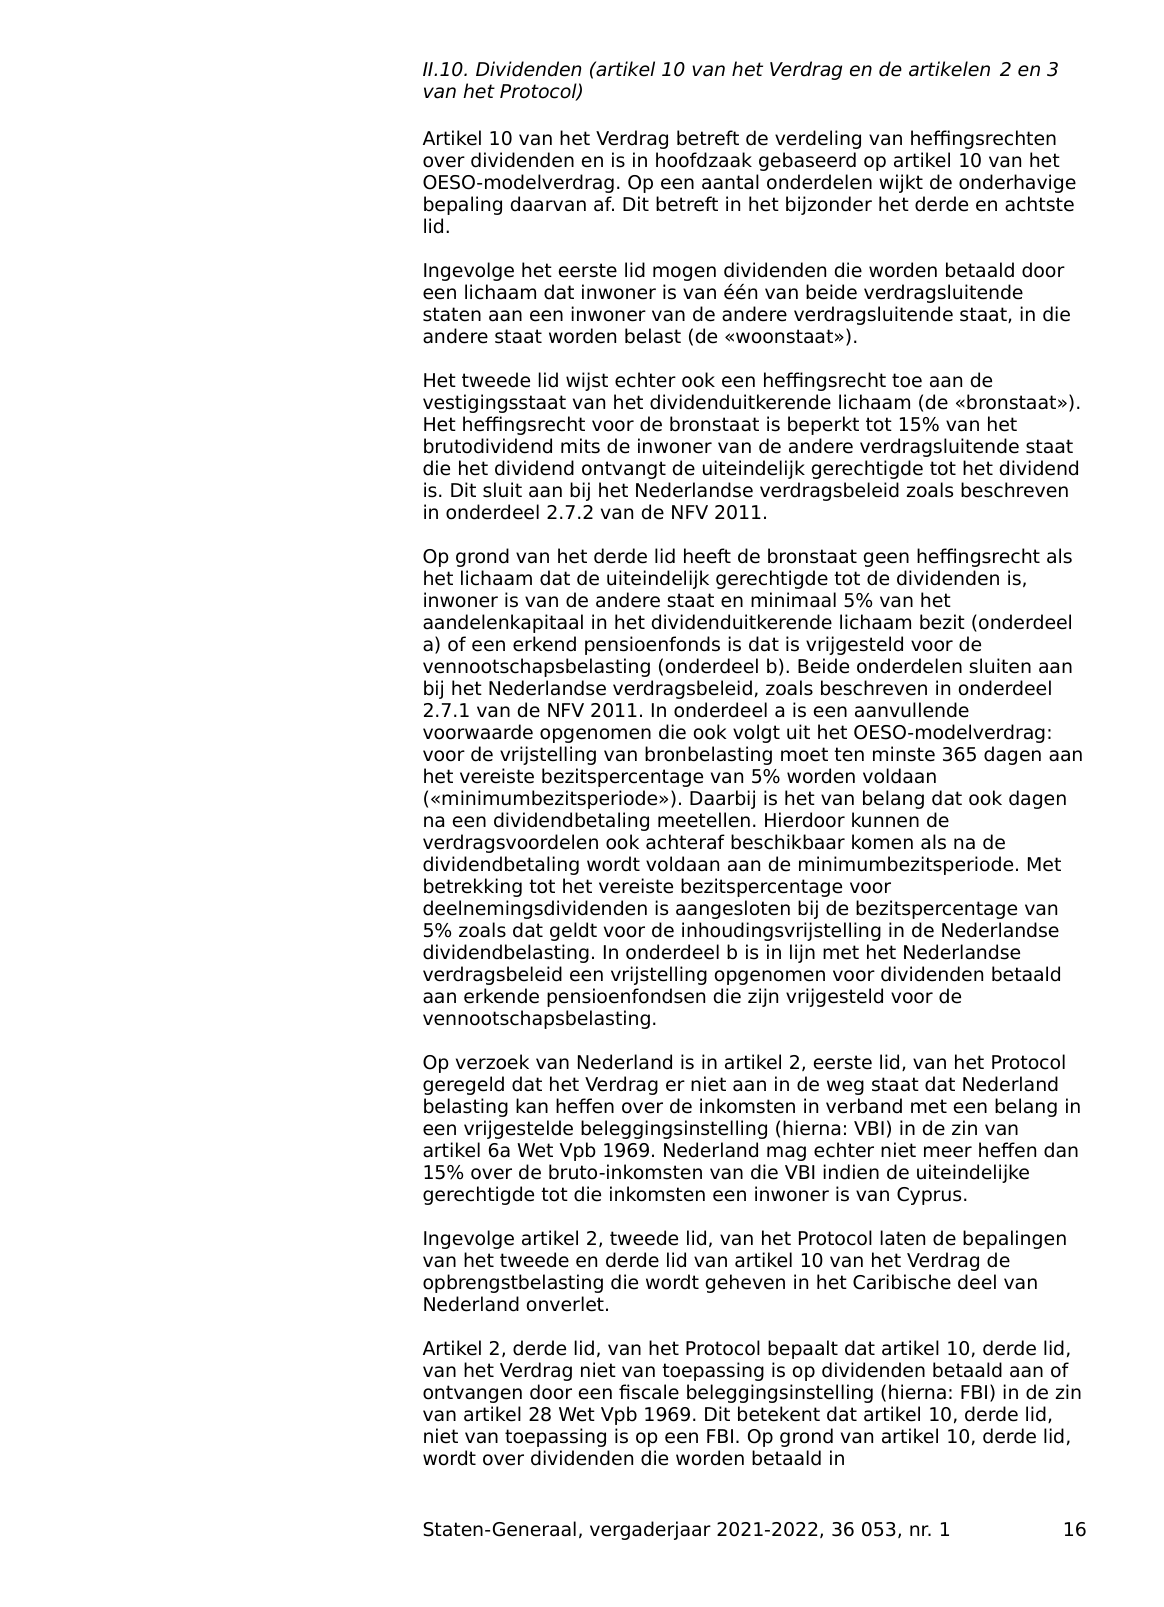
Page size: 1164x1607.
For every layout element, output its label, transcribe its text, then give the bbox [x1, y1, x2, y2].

text Het tweede lid wijst echter ook een heffingsrecht toe aan de vestigingsstaat van het dividenduitkerende lichaam (de «bronstaat»). Het heffingsrecht voor de bronstaat is beperkt tot 15% van het brutodividend mits de inwoner van de andere verdragsluitende staat die het dividend ontvangt de uiteindelijk gerechtigde tot het dividend is. Dit sluit aan bij het Nederlandse verdragsbeleid zoals beschreven in onderdeel 2.7.2 van de NFV 2011. [422, 370, 1087, 524]
text Op verzoek van Nederland is in artikel 2, eerste lid, van het Protocol geregeld dat het Verdrag er niet aan in de weg staat dat Nederland belasting kan heffen over de inkomsten in verband met een belang in een vrijgestelde beleggingsinstelling (hierna: VBI) in de zin van artikel 6a Wet Vpb 1969. Nederland mag echter niet meer heffen dan 15% over de bruto-inkomsten van die VBI indien de uiteindelijke gerechtigde tot die inkomsten een inwoner is van Cyprus. [422, 1052, 1087, 1206]
text Artikel 10 van het Verdrag betreft de verdeling van heffingsrechten over dividenden en is in hoofdzaak gebaseerd op artikel 10 van het OESO-modelverdrag. Op een aantal onderdelen wijkt de onderhavige bepaling daarvan af. Dit betreft in het bijzonder het derde en achtste lid. [422, 128, 1087, 238]
text Ingevolge het eerste lid mogen dividenden die worden betaald door een lichaam dat inwoner is van één van beide verdragsluitende staten aan een inwoner van de andere verdragsluitende staat, in die andere staat worden belast (de «woonstaat»). [422, 260, 1087, 348]
subtitle II.10. Dividenden (artikel 10 van het Verdrag en de artikelen 2 en 3 van het Protocol) [422, 59, 1087, 103]
text Op grond van het derde lid heeft de bronstaat geen heffingsrecht als het lichaam dat de uiteindelijk gerechtigde tot de dividenden is, inwoner is van de andere staat en minimaal 5% van het aandelenkapitaal in het dividenduitkerende lichaam bezit (onderdeel a) of een erkend pensioenfonds is dat is vrijgesteld voor de vennootschapsbelasting (onderdeel b). Beide onderdelen sluiten aan bij het Nederlandse verdragsbeleid, zoals beschreven in onderdeel 2.7.1 van de NFV 2011. In onderdeel a is een aanvullende voorwaarde opgenomen die ook volgt uit het OESO-modelverdrag: voor de vrijstelling van bronbelasting moet ten minste 365 dagen aan het vereiste bezitspercentage van 5% worden voldaan («minimumbezitsperiode»). Daarbij is het van belang dat ook dagen na een dividendbetaling meetellen. Hierdoor kunnen de verdragsvoordelen ook achteraf beschikbaar komen als na de dividendbetaling wordt voldaan aan de minimumbezitsperiode. Met betrekking tot het vereiste bezitspercentage voor deelnemingsdividenden is aangesloten bij de bezitspercentage van 5% zoals dat geldt voor de inhoudingsvrijstelling in de Nederlandse dividendbelasting. In onderdeel b is in lijn met het Nederlandse verdragsbeleid een vrijstelling opgenomen voor dividenden betaald aan erkende pensioenfondsen die zijn vrijgesteld voor de vennootschapsbelasting. [422, 546, 1087, 1030]
text Ingevolge artikel 2, tweede lid, van het Protocol laten de bepalingen van het tweede en derde lid van artikel 10 van het Verdrag de opbrengstbelasting die wordt geheven in het Caribische deel van Nederland onverlet. [422, 1228, 1087, 1316]
text Artikel 2, derde lid, van het Protocol bepaalt dat artikel 10, derde lid, van het Verdrag niet van toepassing is op dividenden betaald aan of ontvangen door een fiscale beleggingsinstelling (hierna: FBI) in de zin van artikel 28 Wet Vpb 1969. Dit betekent dat artikel 10, derde lid, niet van toepassing is op een FBI. Op grond van artikel 10, derde lid, wordt over dividenden die worden betaald in [422, 1338, 1087, 1470]
